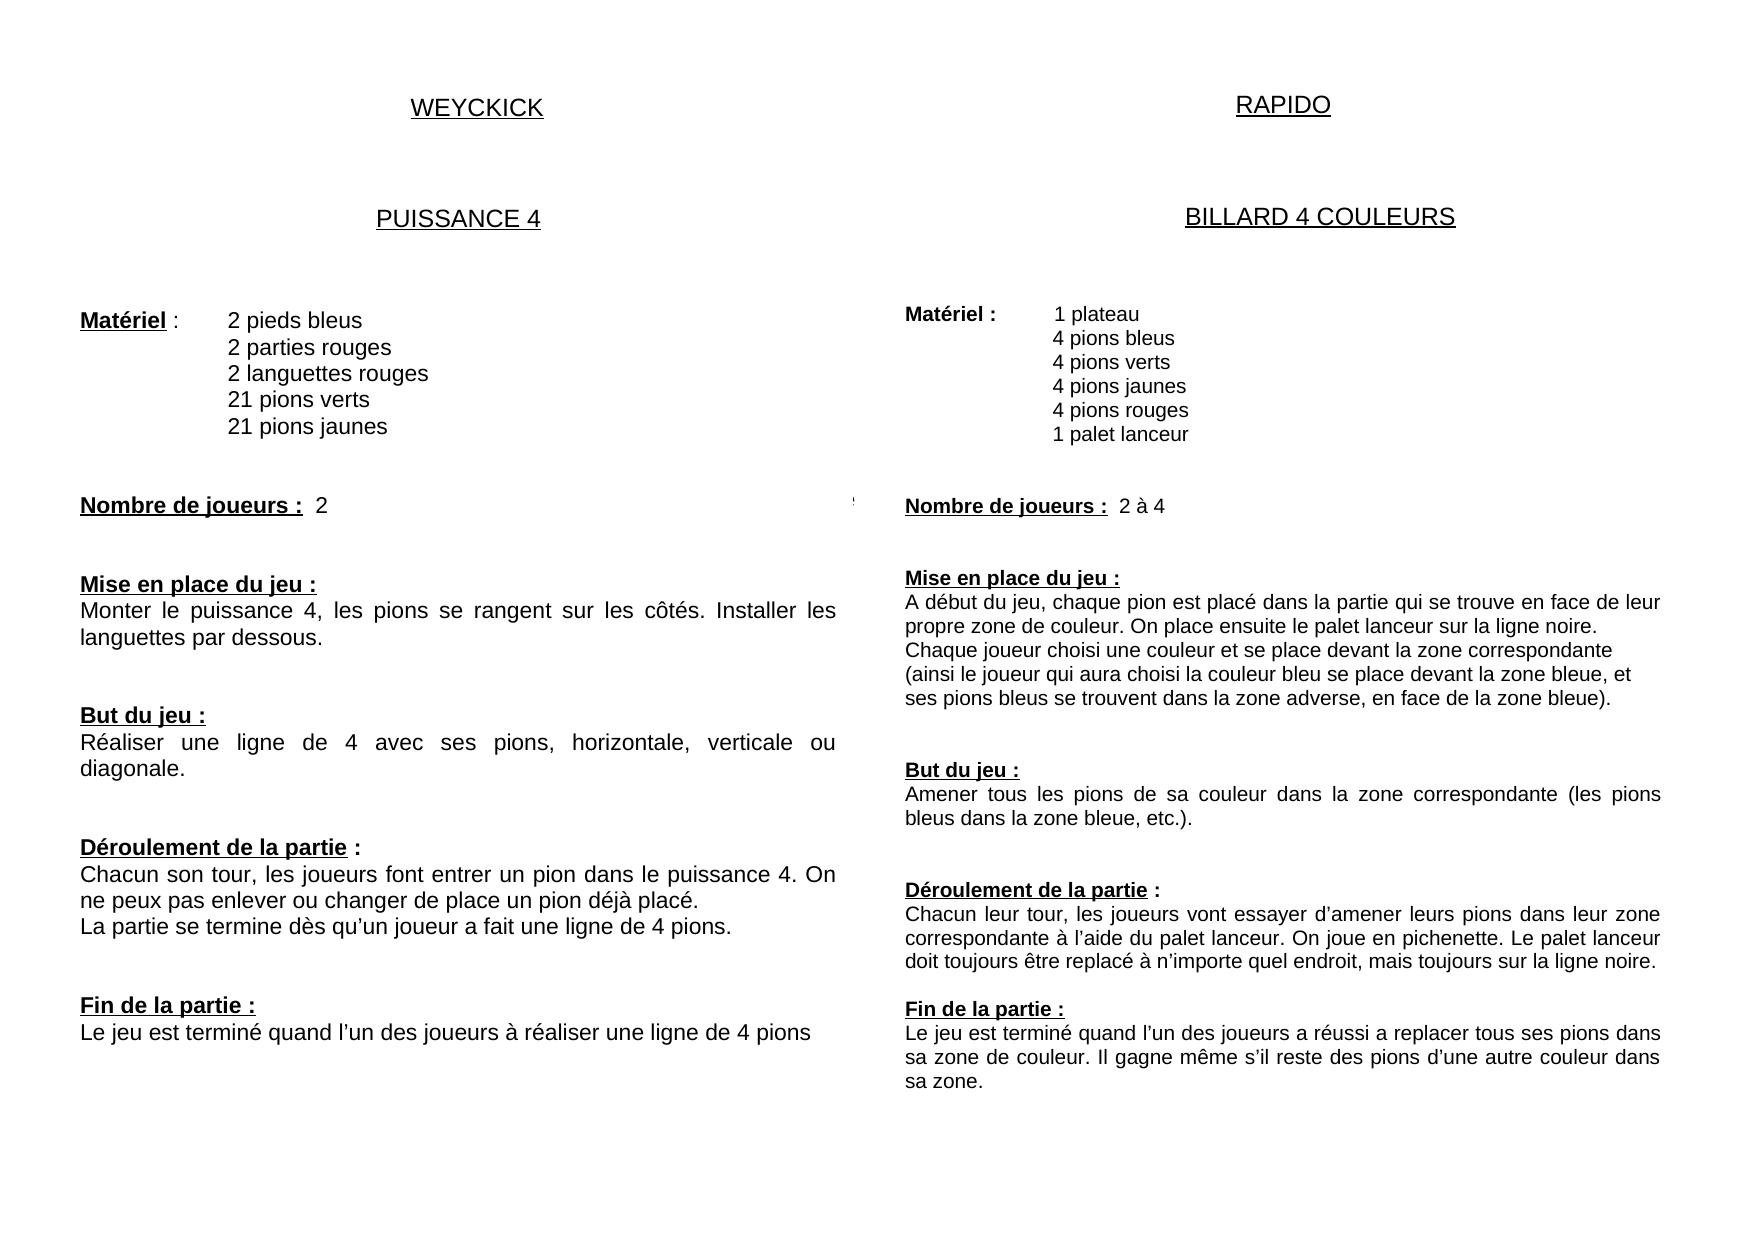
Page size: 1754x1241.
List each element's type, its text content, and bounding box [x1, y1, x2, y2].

text 2 languettes rouges [80, 360, 837, 386]
text Fin de la partie : [80, 992, 837, 1019]
subtitle WEYCKICK [98, 93, 856, 122]
text La partie se termine dès qu’un joueur a fait une ligne de 4 pions. [80, 913, 837, 940]
text 1 palet lanceur [905, 422, 1662, 446]
subtitle Déroulement de la partie : [905, 877, 1662, 901]
subtitle PUISSANCE 4 [80, 204, 837, 233]
text 2 parties rouges [80, 333, 837, 360]
text Nombre de joueurs : 2 [80, 492, 837, 518]
text Fin de la partie : [905, 997, 1662, 1021]
subtitle Monter le puissance 4, les pions se rangent sur les côtés. Installer les languettes par dessous. [80, 597, 837, 650]
text 4 pions rouges [905, 398, 1662, 422]
text Chacun son tour, les joueurs font entrer un pion dans le puissance 4. On ne peux pas enlever ou changer de place un pion déjà placé. [80, 861, 837, 913]
subtitle A début du jeu, chaque pion est placé dans la partie qui se trouve en face de leur propre zone de couleur. On place ensuite le palet lanceur sur la ligne noire. [905, 590, 1662, 638]
subtitle Le jeu est terminé quand l’un des joueurs à réaliser une ligne de 4 pions [80, 1019, 837, 1045]
text 4 pions jaunes [905, 374, 1662, 398]
subtitle RAPIDO [905, 91, 1662, 119]
text But du jeu : [905, 758, 1662, 782]
text BILLARD 4 COULEURS [905, 202, 1662, 230]
subtitle Réaliser une ligne de 4 avec ses pions, horizontale, verticale ou diagonale. [80, 729, 837, 782]
text 21 pions verts [80, 386, 837, 413]
subtitle Le jeu est terminé quand l’un des joueurs a réussi a replacer tous ses pions dans sa zone de couleur. Il gagne même s’il reste des pions d’une autre couleur dans sa zone. [905, 1021, 1662, 1093]
subtitle Matériel : 2 pieds bleus [80, 307, 837, 333]
text 21 pions jaunes [80, 413, 837, 439]
text Chaque joueur choisi une couleur et se place devant la zone correspondante (ainsi le joueur qui aura choisi la couleur bleu se place devant la zone bleue, et ses pions bleus se trouvent dans la zone adverse, en face de la zone bleue). [905, 638, 1662, 709]
text Matériel : 1 plateau [905, 302, 1662, 326]
text 4 pions verts [905, 350, 1662, 374]
subtitle Déroulement de la partie : [80, 834, 837, 861]
text But du jeu : [80, 702, 837, 729]
text Nombre de joueurs : 2 à 4 [905, 494, 1662, 518]
text Mise en place du jeu : [905, 566, 1662, 590]
text 4 pions bleus [978, 326, 1662, 350]
text Mise en place du jeu : [80, 571, 837, 597]
text Chacun leur tour, les joueurs vont essayer d’amener leurs pions dans leur zone correspondante à l’aide du palet lanceur. On joue en pichenette. Le palet lanceur doit toujours être replacé à n’importe quel endroit, mais toujours sur la ligne noire. [905, 901, 1662, 973]
subtitle Amener tous les pions de sa couleur dans la zone correspondante (les pions bleus dans la zone bleue, etc.). [905, 782, 1662, 829]
